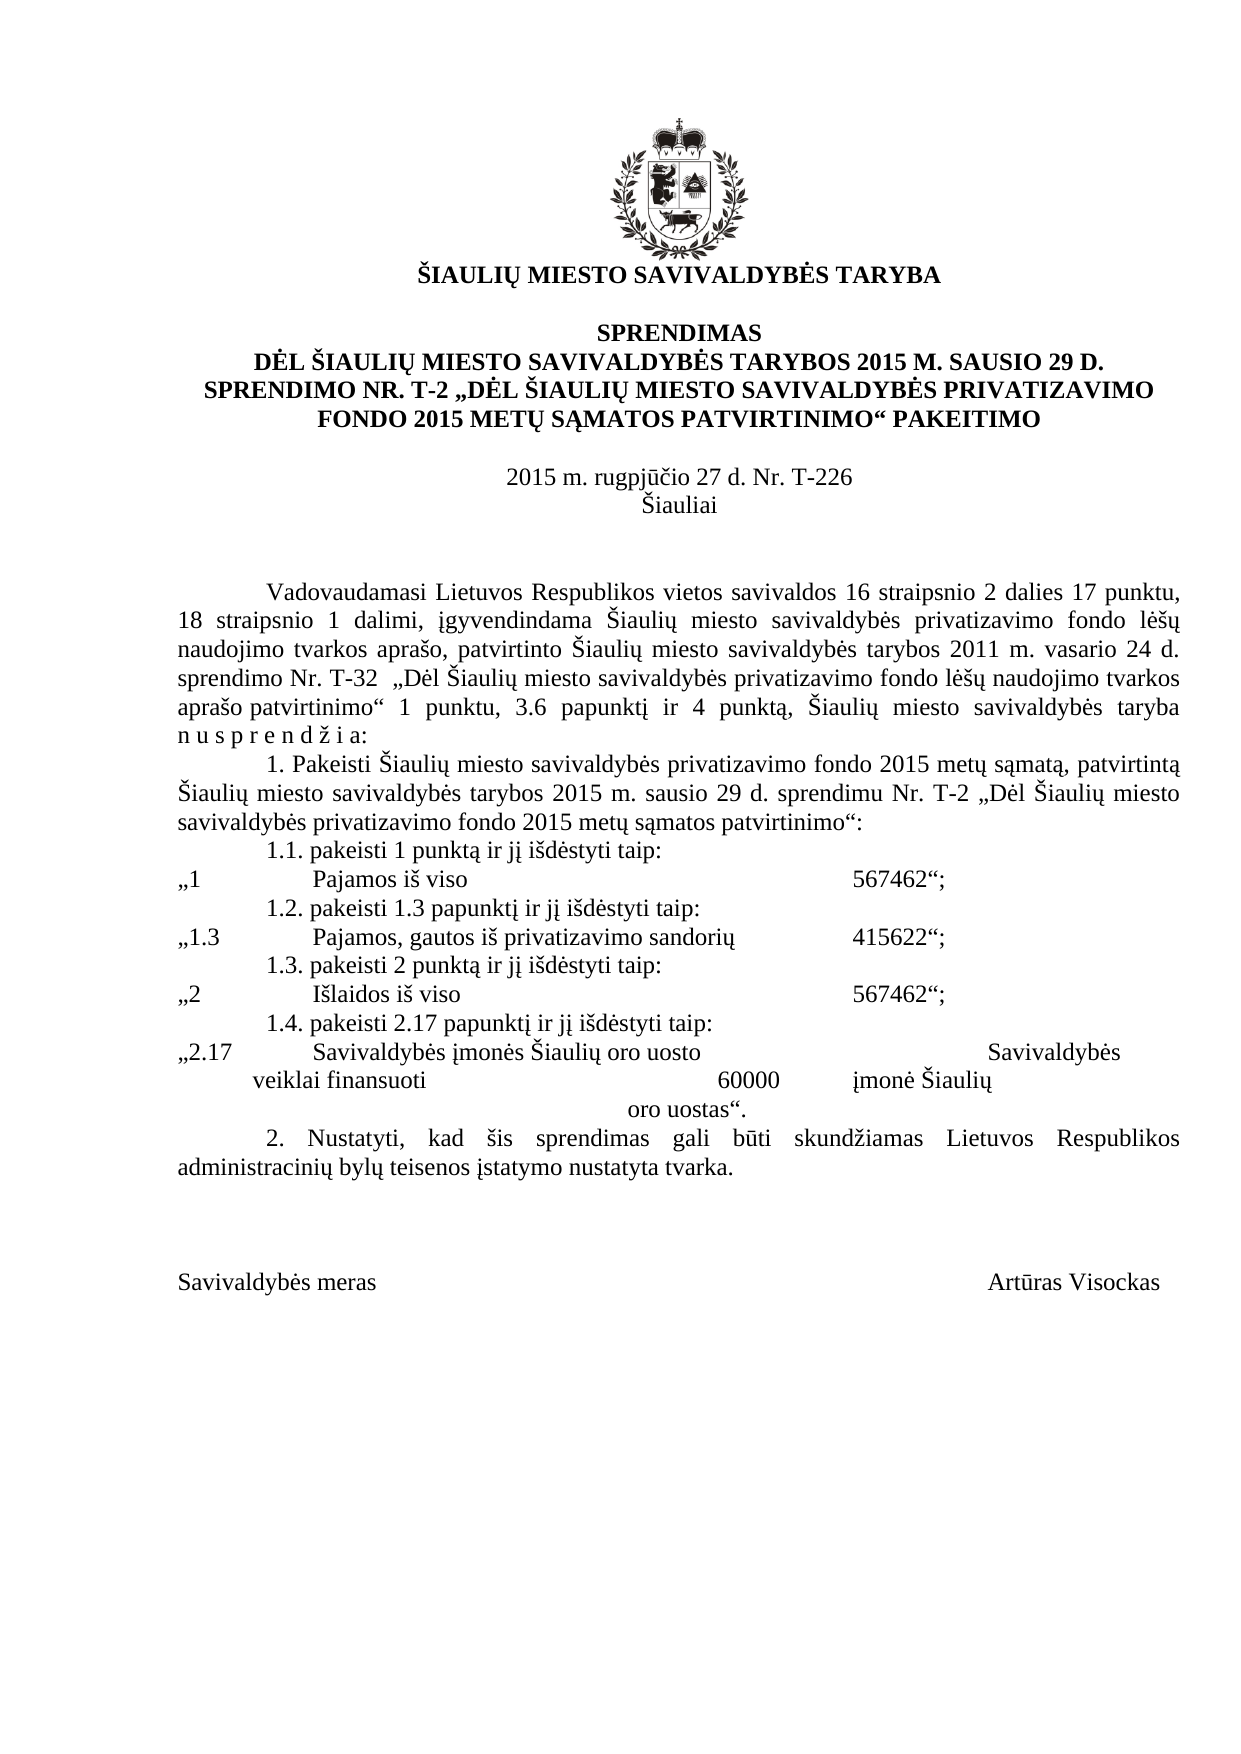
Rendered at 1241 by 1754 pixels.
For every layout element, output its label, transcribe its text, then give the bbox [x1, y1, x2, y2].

text „2.17 Savivaldybės įmonės Šiaulių oro uosto Savivaldybės [177, 1037, 1181, 1065]
text Savivaldybės meras Artūras Visockas [177, 1267, 1181, 1295]
text 2015 m. rugpjūčio 27 d. Nr. T-226 [177, 462, 1181, 490]
text „1 Pajamos iš viso 567462“; [177, 864, 1181, 893]
text „1.3 Pajamos, gautos iš privatizavimo sandorių 415622“; [177, 922, 1181, 950]
text 2. Nustatyti, kad šis sprendimas gali būti skundžiamas Lietuvos Respublikos administracinių bylų teisenos įstatymo nustatyta tvarka. [177, 1123, 1181, 1180]
text ŠIAULIŲ MIESTO SAVIVALDYBĖS TARYBA [177, 260, 1181, 289]
text SPRENDIMAS [177, 318, 1181, 347]
text 1. Pakeisti Šiaulių miesto savivaldybės privatizavimo fondo 2015 metų sąmatą, patvirtintą Šiaulių miesto savivaldybės tarybos 2015 m. sausio 29 d. sprendimu Nr. T-2 „Dėl Šiaulių miesto savivaldybės privatizavimo fondo 2015 metų sąmatos patvirtinimo“: [177, 749, 1181, 835]
text 1.4. pakeisti 2.17 papunktį ir jį išdėstyti taip: [177, 1008, 1181, 1037]
text oro uostas“. [177, 1094, 1181, 1123]
text veiklai finansuoti 60000 įmonė Šiaulių [177, 1065, 1181, 1094]
text „2 Išlaidos iš viso 567462“; [177, 979, 1181, 1008]
text 1.3. pakeisti 2 punktą ir jį išdėstyti taip: [177, 950, 1181, 979]
text Šiauliai [177, 490, 1181, 519]
text 1.1. pakeisti 1 punktą ir jį išdėstyti taip: [177, 835, 1181, 864]
text Vadovaudamasi Lietuvos Respublikos vietos savivaldos 16 straipsnio 2 dalies 17 punktu, 18 straipsnio 1 dalimi, įgyvendindama Šiaulių miesto savivaldybės privatizavimo fondo lėšų naudojimo tvarkos aprašo, patvirtinto Šiaulių miesto savivaldybės tarybos 2011 m. vasario 24 d. sprendimo Nr. T-32 „Dėl Šiaulių miesto savivaldybės privatizavimo fondo lėšų naudojimo tvarkos aprašo patvirtinimo“ 1 punktu, 3.6 papunktį ir 4 punktą, Šiaulių miesto savivaldybės taryba n u s p r e n d ž i a: [177, 577, 1181, 749]
text DĖL ŠIAULIŲ MIESTO SAVIVALDYBĖS TARYBOS 2015 M. SAUSIO 29 D. SPRENDIMO NR. T-2 „DĖL ŠIAULIŲ MIESTO SAVIVALDYBĖS PRIVATIZAVIMO FONDO 2015 METŲ SĄMATOS PATVIRTINIMO“ PAKEITIMO [177, 347, 1181, 433]
text 1.2. pakeisti 1.3 papunktį ir jį išdėstyti taip: [177, 893, 1181, 922]
